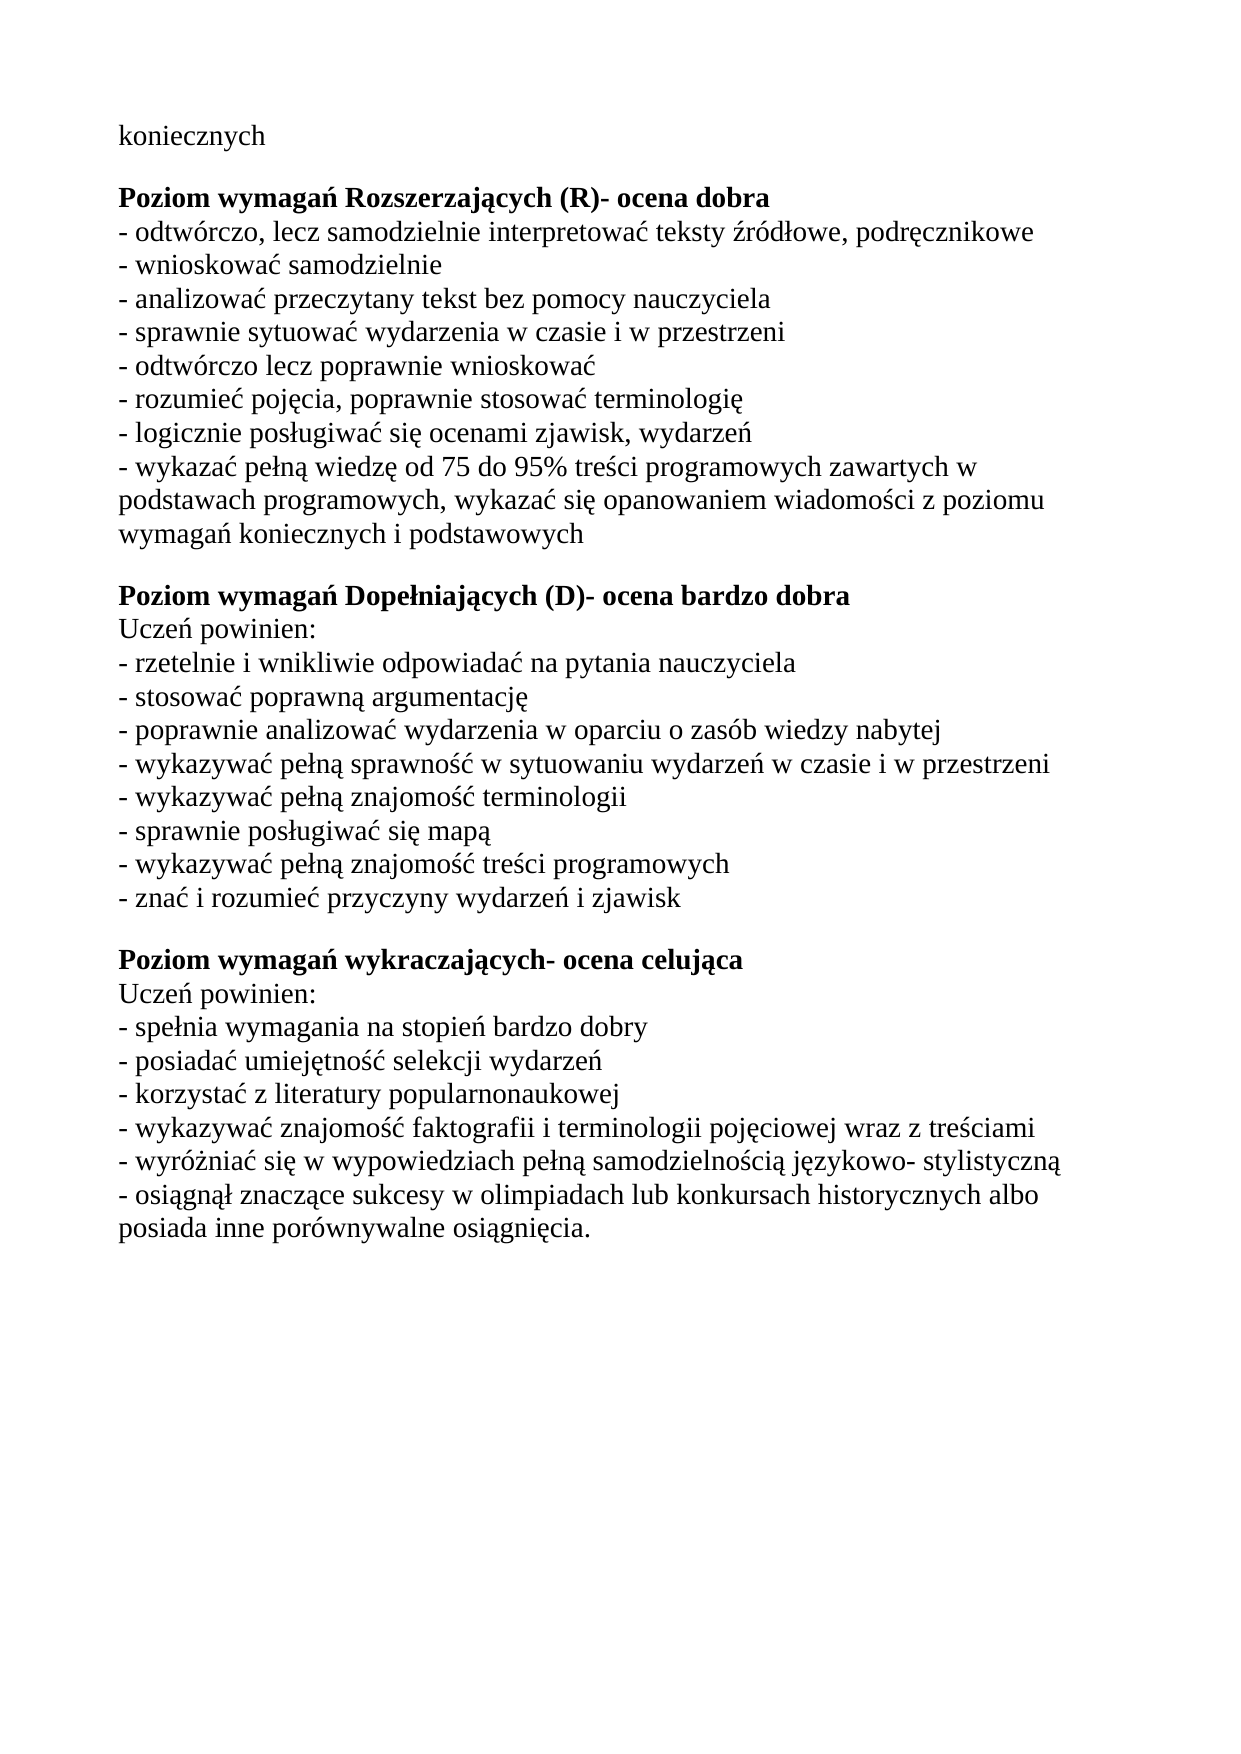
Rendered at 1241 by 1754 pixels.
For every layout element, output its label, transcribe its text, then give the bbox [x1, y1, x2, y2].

text - posiadać umiejętność selekcji wydarzeń [118, 1043, 1122, 1076]
text - wykazywać pełną sprawność w sytuowaniu wydarzeń w czasie i w przestrzeni [118, 746, 1122, 779]
text - wykazywać pełną znajomość terminologii [118, 779, 1122, 813]
text - wnioskować samodzielnie [118, 247, 1122, 281]
text - odtwórczo lecz poprawnie wnioskować [118, 348, 1122, 382]
text - odtwórczo, lecz samodzielnie interpretować teksty źródłowe, podręcznikowe [118, 214, 1122, 247]
text - sprawnie posługiwać się mapą [118, 813, 1122, 846]
text - wykazywać znajomość faktografii i terminologii pojęciowej wraz z treściami [118, 1110, 1122, 1143]
text - wykazywać pełną znajomość treści programowych [118, 846, 1122, 880]
text Poziom wymagań Rozszerzających (R)- ocena dobra [118, 180, 1122, 214]
text - znać i rozumieć przyczyny wydarzeń i zjawisk [118, 880, 1122, 913]
text - stosować poprawną argumentację [118, 679, 1122, 712]
text - osiągnął znaczące sukcesy w olimpiadach lub konkursach historycznych albo posiada inne porównywalne osiągnięcia. [118, 1177, 1122, 1244]
text - poprawnie analizować wydarzenia w oparciu o zasób wiedzy nabytej [118, 712, 1122, 746]
text - wykazać pełną wiedzę od 75 do 95% treści programowych zawartych w podstawach programowych, wykazać się opanowaniem wiadomości z poziomu wymagań koniecznych i podstawowych [118, 449, 1122, 549]
text Uczeń powinien: [118, 612, 1122, 645]
text - analizować przeczytany tekst bez pomocy nauczyciela [118, 281, 1122, 314]
text - wyróżniać się w wypowiedziach pełną samodzielnością językowo- stylistyczną [118, 1143, 1122, 1177]
text Poziom wymagań Dopełniających (D)- ocena bardzo dobra [118, 578, 1122, 612]
text - spełnia wymagania na stopień bardzo dobry [118, 1009, 1122, 1043]
text Uczeń powinien: [118, 976, 1122, 1009]
text Poziom wymagań wykraczających- ocena celująca [118, 942, 1122, 976]
text - rzetelnie i wnikliwie odpowiadać na pytania nauczyciela [118, 645, 1122, 679]
text koniecznych [118, 118, 1122, 152]
text - korzystać z literatury popularnonaukowej [118, 1076, 1122, 1110]
text - logicznie posługiwać się ocenami zjawisk, wydarzeń [118, 415, 1122, 449]
text - rozumieć pojęcia, poprawnie stosować terminologię [118, 382, 1122, 415]
text - sprawnie sytuować wydarzenia w czasie i w przestrzeni [118, 314, 1122, 348]
